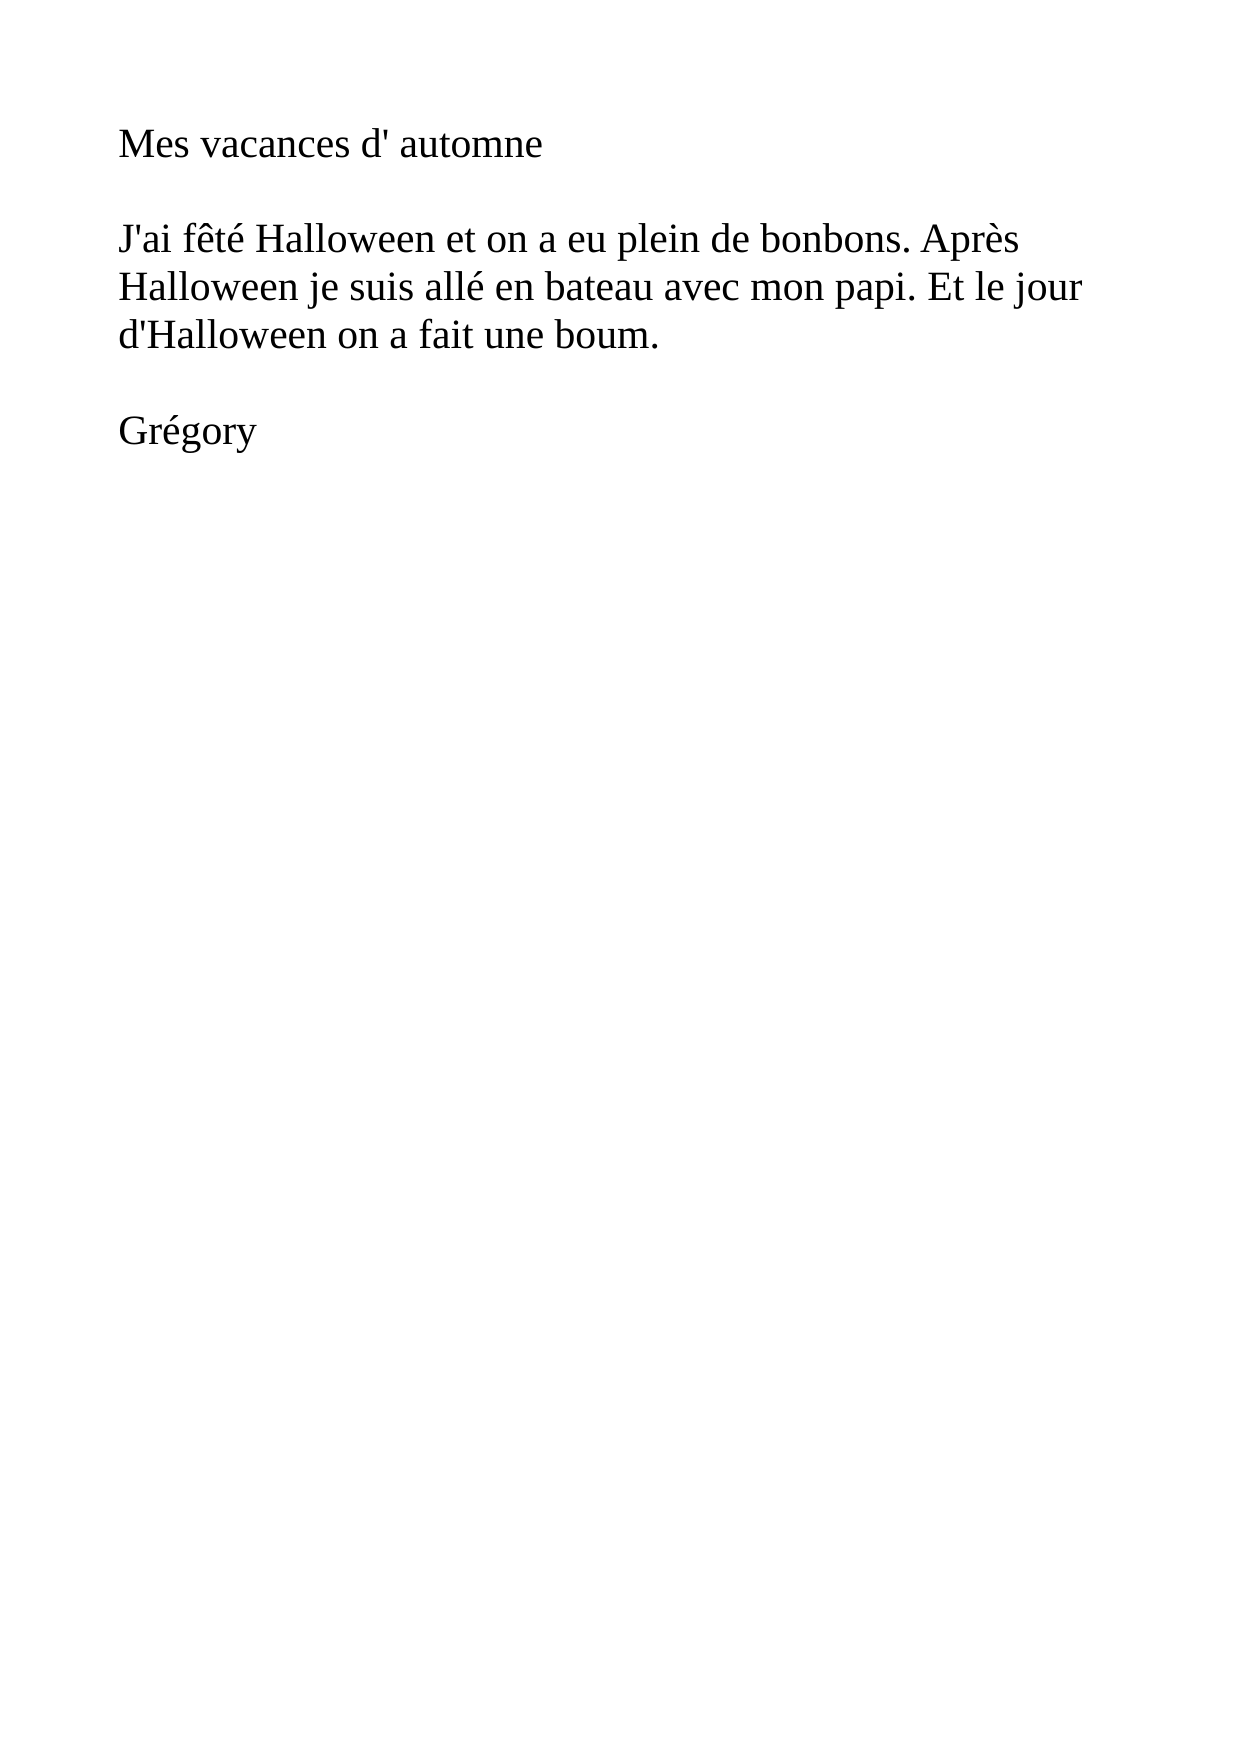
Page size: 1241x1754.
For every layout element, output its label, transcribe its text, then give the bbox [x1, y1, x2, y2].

text Grégory [118, 406, 1122, 453]
text J'ai fêté Halloween et on a eu plein de bonbons. Après Halloween je suis allé en bateau avec mon papi. Et le jour d'Halloween on a fait une boum. [118, 214, 1122, 358]
text Mes vacances d' automne [118, 118, 1122, 166]
